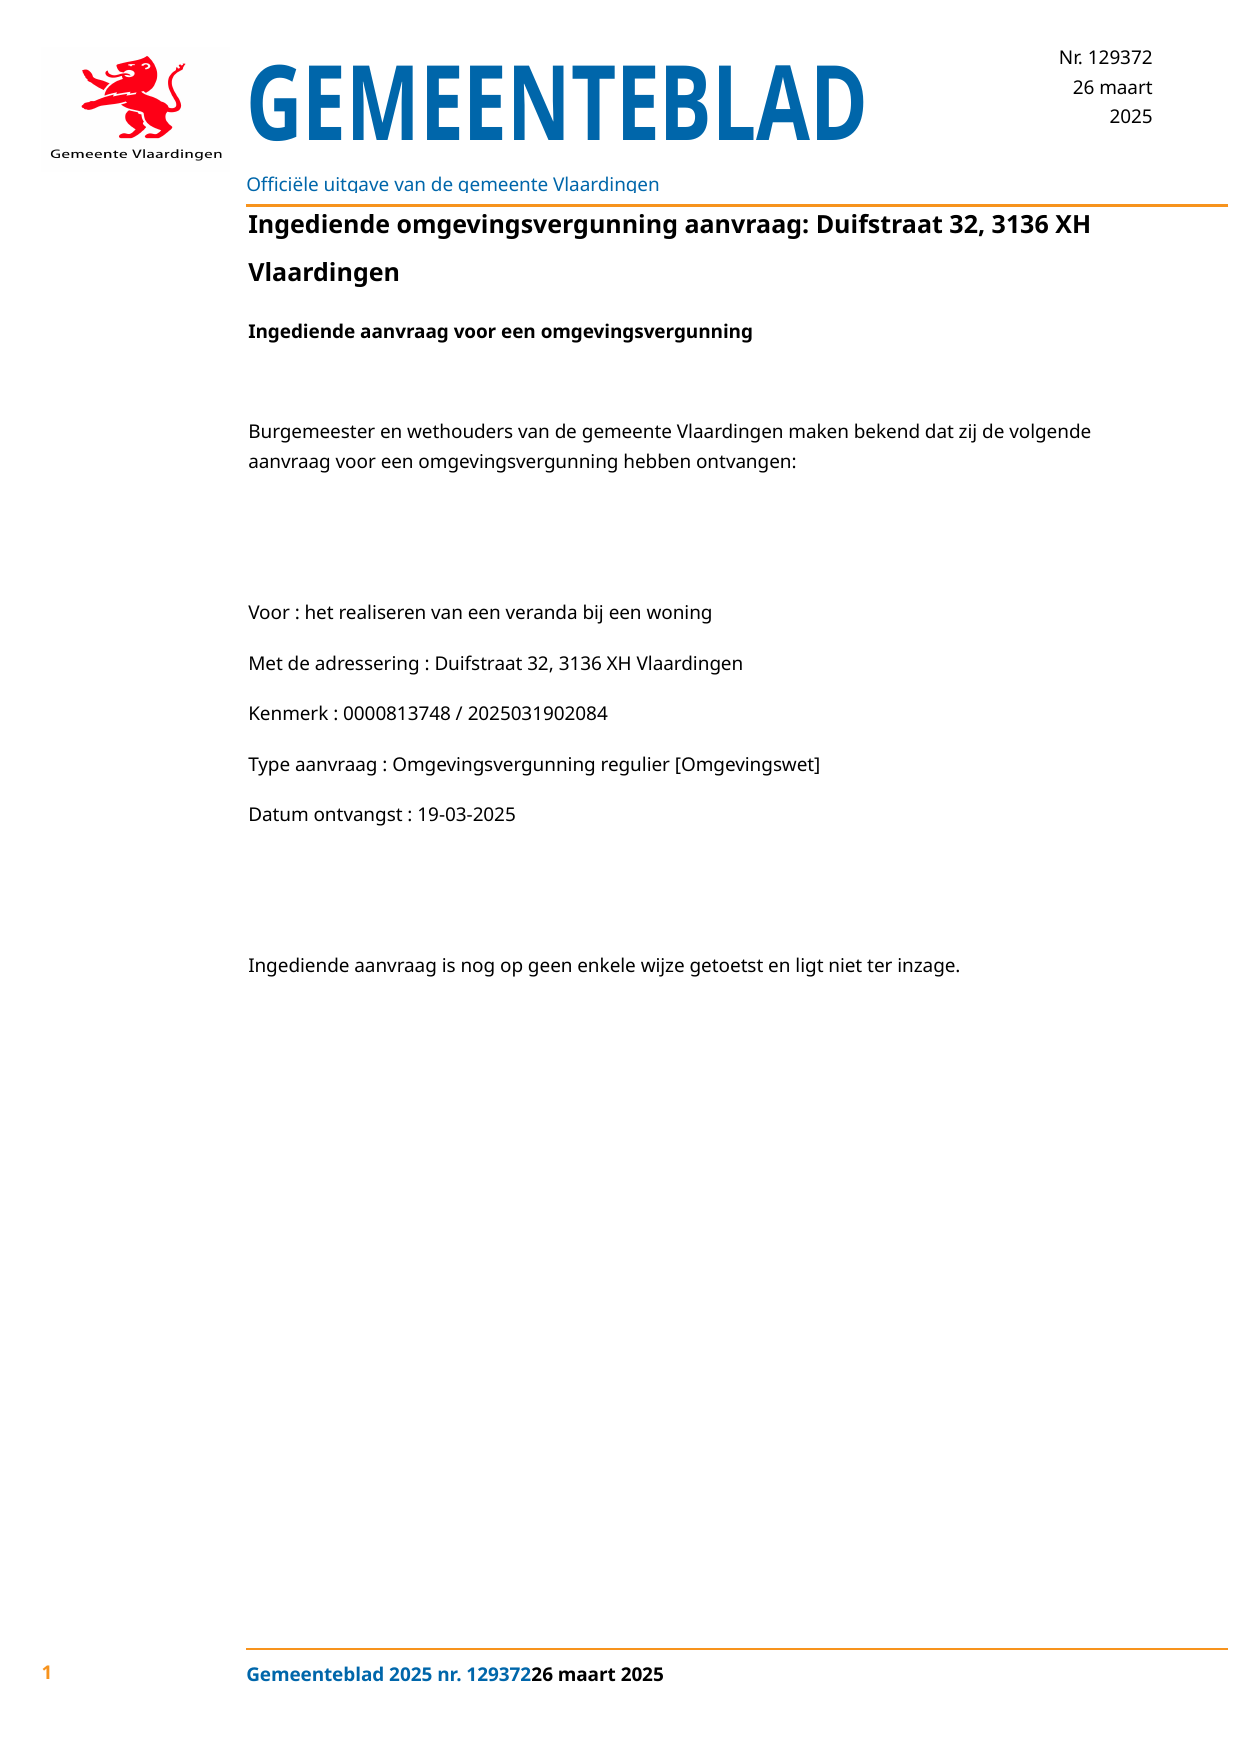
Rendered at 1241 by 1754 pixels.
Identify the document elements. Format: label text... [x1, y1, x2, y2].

text Kenmerk : 0000813748 / 2025031902084 [248, 700, 1152, 726]
text Type aanvraag : Omgevingsvergunning regulier [Omgevingswet] [248, 751, 1152, 777]
text Ingediende aanvraag is nog op geen enkele wijze getoetst en ligt niet ter inzage. [248, 952, 1152, 978]
text Met de adressering : Duifstraat 32, 3136 XH Vlaardingen [248, 650, 1152, 676]
text Ingediende omgevingsvergunning aanvraag: Duifstraat 32, 3136 XH Vlaardingen [248, 207, 1152, 288]
text Ingediende aanvraag voor een omgevingsvergunning [248, 318, 1152, 344]
text Datum ontvangst : 19-03-2025 [248, 801, 1152, 827]
text Burgemeester en wethouders van de gemeente Vlaardingen maken bekend dat zij de volgende aanvraag voor een omgevingsvergunning hebben ontvangen: [248, 419, 1152, 474]
text Voor : het realiseren van een veranda bij een woning [248, 599, 1152, 625]
picture [41, 47, 231, 172]
